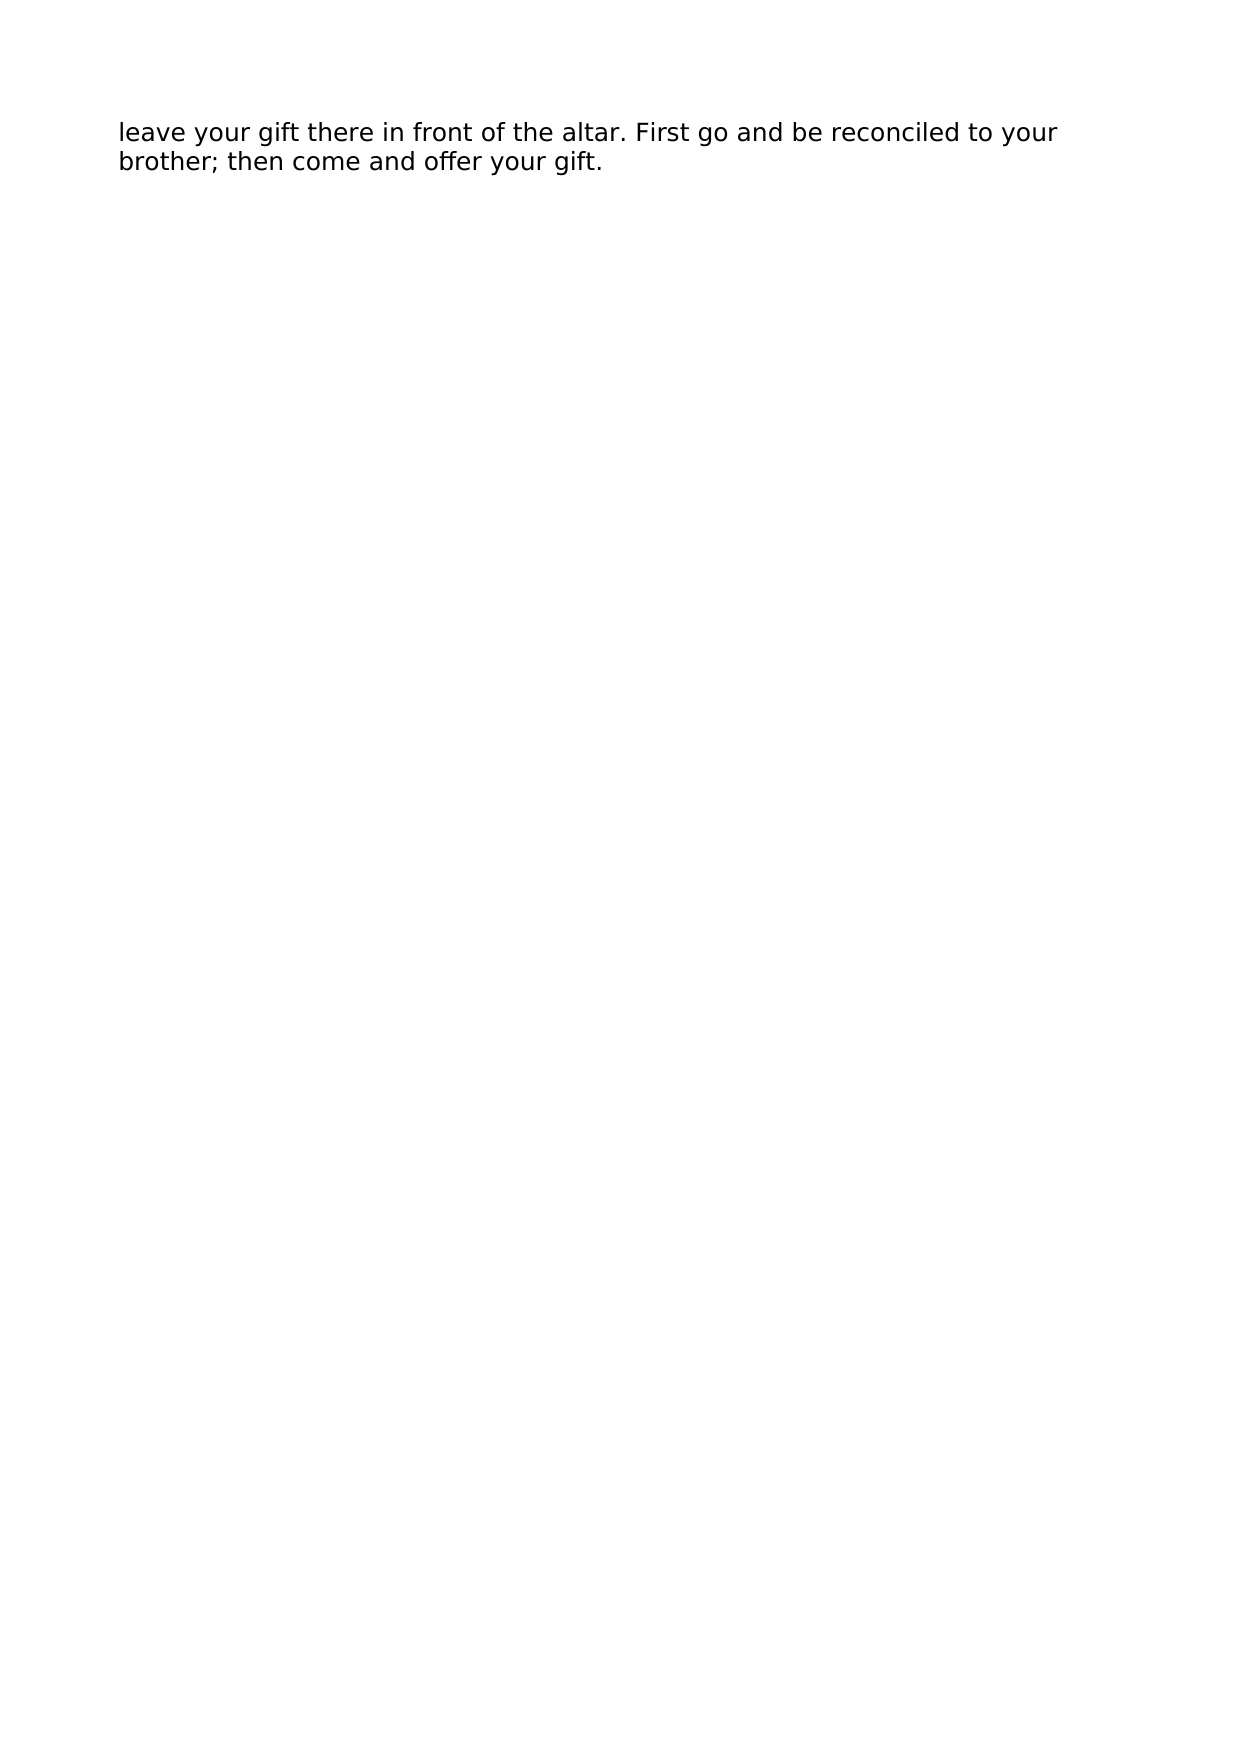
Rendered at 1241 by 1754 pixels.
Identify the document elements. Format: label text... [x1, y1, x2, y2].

text leave your gift there in front of the altar. First go and be reconciled to your brother; then come and offer your gift. [118, 118, 1122, 176]
